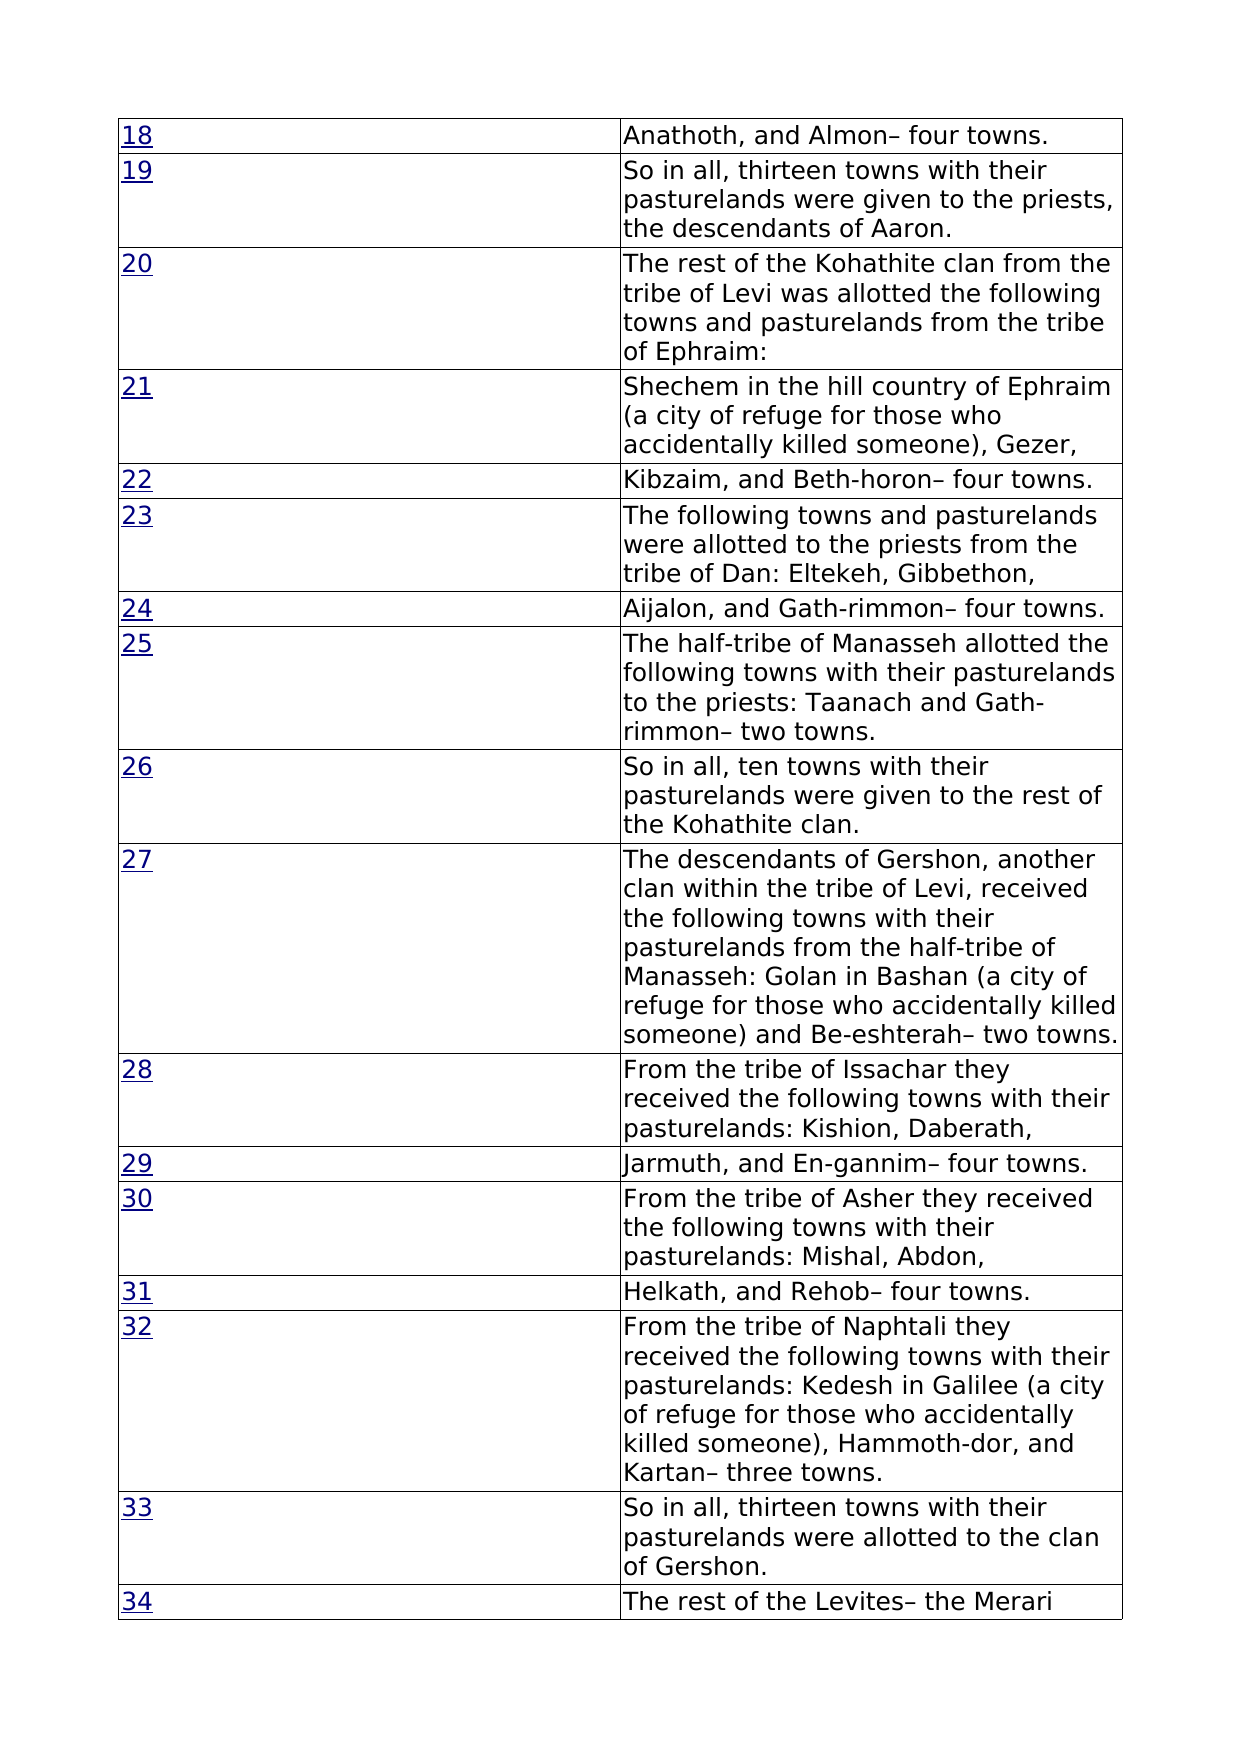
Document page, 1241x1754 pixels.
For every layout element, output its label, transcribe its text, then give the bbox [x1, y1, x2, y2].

table_cell Shechem in the hill country of Ephraim (a city of refuge for those who accidentally killed someone), Gezer, [621, 370, 1122, 463]
table_cell 32 [119, 1311, 620, 1491]
table_cell 28 [119, 1054, 620, 1146]
table_cell 29 [119, 1147, 620, 1181]
table_cell Kibzaim, and Beth-horon– four towns. [621, 464, 1122, 498]
table_cell 25 [119, 627, 620, 749]
table_cell So in all, thirteen towns with their pasturelands were given to the priests, the descendants of Aaron. [621, 154, 1122, 247]
table_cell 22 [119, 464, 620, 498]
table_cell 23 [119, 499, 620, 591]
table_cell Jarmuth, and En-gannim– four towns. [621, 1147, 1122, 1181]
table_cell 33 [119, 1492, 620, 1584]
table_cell Aijalon, and Gath-rimmon– four towns. [621, 592, 1122, 626]
table_cell The half-tribe of Manasseh allotted the following towns with their pasturelands to the priests: Taanach and Gath-rimmon– two towns. [621, 627, 1122, 749]
table_cell The following towns and pasturelands were allotted to the priests from the tribe of Dan: Eltekeh, Gibbethon, [621, 499, 1122, 591]
table_cell 21 [119, 370, 620, 463]
table_cell 31 [119, 1276, 620, 1309]
table_cell Anathoth, and Almon– four towns. [621, 119, 1122, 153]
table_cell From the tribe of Naphtali they received the following towns with their pasturelands: Kedesh in Galilee (a city of refuge for those who accidentally killed someone), Hammoth-dor, and Kartan– three towns. [621, 1311, 1122, 1491]
table_cell So in all, thirteen towns with their pasturelands were allotted to the clan of Gershon. [621, 1492, 1122, 1584]
table_cell So in all, ten towns with their pasturelands were given to the rest of the Kohathite clan. [621, 750, 1122, 842]
table_cell 18 [119, 119, 620, 153]
table_cell 27 [119, 844, 620, 1052]
table_cell 20 [119, 248, 620, 369]
table_cell From the tribe of Issachar they received the following towns with their pasturelands: Kishion, Daberath, [621, 1054, 1122, 1146]
table_cell 26 [119, 750, 620, 842]
table_cell The descendants of Gershon, another clan within the tribe of Levi, received the following towns with their pasturelands from the half-tribe of Manasseh: Golan in Bashan (a city of refuge for those who accidentally killed someone) and Be-eshterah– two towns. [621, 844, 1122, 1052]
table_cell 24 [119, 592, 620, 626]
table_cell The rest of the Kohathite clan from the tribe of Levi was allotted the following towns and pasturelands from the tribe of Ephraim: [621, 248, 1122, 369]
table_cell The rest of the Levites– the Merari [621, 1585, 1122, 1619]
table_cell 34 [119, 1585, 620, 1619]
table_cell From the tribe of Asher they received the following towns with their pasturelands: Mishal, Abdon, [621, 1182, 1122, 1274]
table_cell 30 [119, 1182, 620, 1274]
table_cell Helkath, and Rehob– four towns. [621, 1276, 1122, 1309]
table_cell 19 [119, 154, 620, 247]
